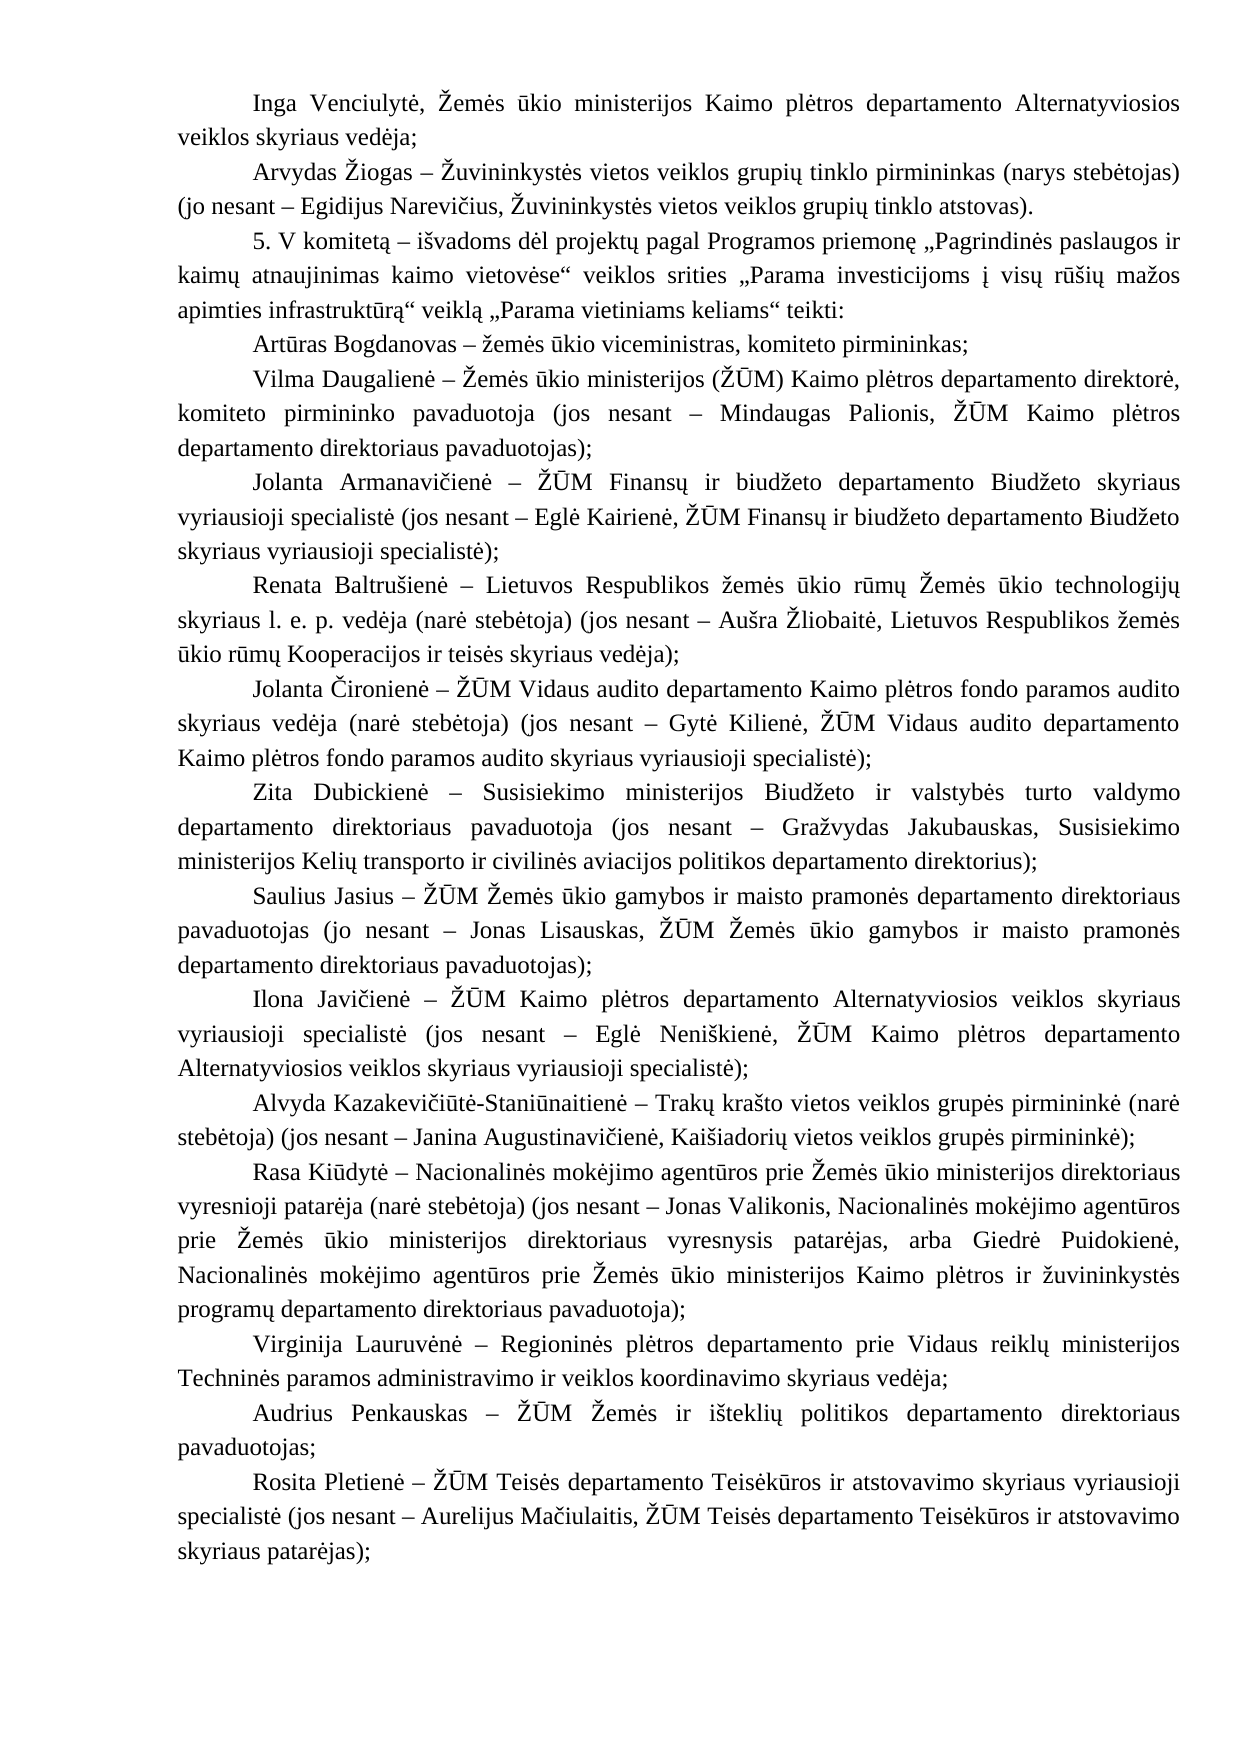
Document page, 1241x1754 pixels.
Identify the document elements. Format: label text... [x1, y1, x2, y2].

text 5. V komitetą – išvadoms dėl projektų pagal Programos priemonę „Pagrindinės paslaugos ir kaimų atnaujinimas kaimo vietovėse“ veiklos srities „Parama investicijoms į visų rūšių mažos apimties infrastruktūrą“ veiklą „Parama vietiniams keliams“ teikti: [177, 226, 1181, 323]
text Inga Venciulytė, Žemės ūkio ministerijos Kaimo plėtros departamento Alternatyviosios veiklos skyriaus vedėja; [177, 88, 1181, 151]
text Rosita Pletienė – ŽŪM Teisės departamento Teisėkūros ir atstovavimo skyriaus vyriausioji specialistė (jos nesant – Aurelijus Mačiulaitis, ŽŪM Teisės departamento Teisėkūros ir atstovavimo skyriaus patarėjas); [177, 1467, 1181, 1565]
text Virginija Lauruvėnė – Regioninės plėtros departamento prie Vidaus reiklų ministerijos Techninės paramos administravimo ir veiklos koordinavimo skyriaus vedėja; [177, 1329, 1181, 1392]
text Artūras Bogdanovas – žemės ūkio viceministras, komiteto pirmininkas; [177, 329, 1181, 358]
text Audrius Penkauskas – ŽŪM Žemės ir išteklių politikos departamento direktoriaus pavaduotojas; [177, 1398, 1181, 1461]
text Rasa Kiūdytė – Nacionalinės mokėjimo agentūros prie Žemės ūkio ministerijos direktoriaus vyresnioji patarėja (narė stebėtoja) (jos nesant – Jonas Valikonis, Nacionalinės mokėjimo agentūros prie Žemės ūkio ministerijos direktoriaus vyresnysis patarėjas, arba Giedrė Puidokienė, Nacionalinės mokėjimo agentūros prie Žemės ūkio ministerijos Kaimo plėtros ir žuvininkystės programų departamento direktoriaus pavaduotoja); [177, 1157, 1181, 1323]
text Arvydas Žiogas – Žuvininkystės vietos veiklos grupių tinklo pirmininkas (narys stebėtojas) (jo nesant – Egidijus Narevičius, Žuvininkystės vietos veiklos grupių tinklo atstovas). [177, 157, 1181, 220]
text Saulius Jasius – ŽŪM Žemės ūkio gamybos ir maisto pramonės departamento direktoriaus pavaduotojas (jo nesant – Jonas Lisauskas, ŽŪM Žemės ūkio gamybos ir maisto pramonės departamento direktoriaus pavaduotojas); [177, 881, 1181, 978]
text Vilma Daugalienė – Žemės ūkio ministerijos (ŽŪM) Kaimo plėtros departamento direktorė, komiteto pirmininko pavaduotoja (jos nesant – Mindaugas Palionis, ŽŪM Kaimo plėtros departamento direktoriaus pavaduotojas); [177, 364, 1181, 461]
text Jolanta Armanavičienė – ŽŪM Finansų ir biudžeto departamento Biudžeto skyriaus vyriausioji specialistė (jos nesant – Eglė Kairienė, ŽŪM Finansų ir biudžeto departamento Biudžeto skyriaus vyriausioji specialistė); [177, 467, 1181, 565]
text Alvyda Kazakevičiūtė-Staniūnaitienė – Trakų krašto vietos veiklos grupės pirmininkė (narė stebėtoja) (jos nesant – Janina Augustinavičienė, Kaišiadorių vietos veiklos grupės pirmininkė); [177, 1088, 1181, 1151]
text Zita Dubickienė – Susisiekimo ministerijos Biudžeto ir valstybės turto valdymo departamento direktoriaus pavaduotoja (jos nesant – Gražvydas Jakubauskas, Susisiekimo ministerijos Kelių transporto ir civilinės aviacijos politikos departamento direktorius); [177, 777, 1181, 875]
text Jolanta Čironienė – ŽŪM Vidaus audito departamento Kaimo plėtros fondo paramos audito skyriaus vedėja (narė stebėtoja) (jos nesant – Gytė Kilienė, ŽŪM Vidaus audito departamento Kaimo plėtros fondo paramos audito skyriaus vyriausioji specialistė); [177, 674, 1181, 772]
text Ilona Javičienė – ŽŪM Kaimo plėtros departamento Alternatyviosios veiklos skyriaus vyriausioji specialistė (jos nesant – Eglė Neniškienė, ŽŪM Kaimo plėtros departamento Alternatyviosios veiklos skyriaus vyriausioji specialistė); [177, 984, 1181, 1082]
text Renata Baltrušienė – Lietuvos Respublikos žemės ūkio rūmų Žemės ūkio technologijų skyriaus l. e. p. vedėja (narė stebėtoja) (jos nesant – Aušra Žliobaitė, Lietuvos Respublikos žemės ūkio rūmų Kooperacijos ir teisės skyriaus vedėja); [177, 571, 1181, 668]
